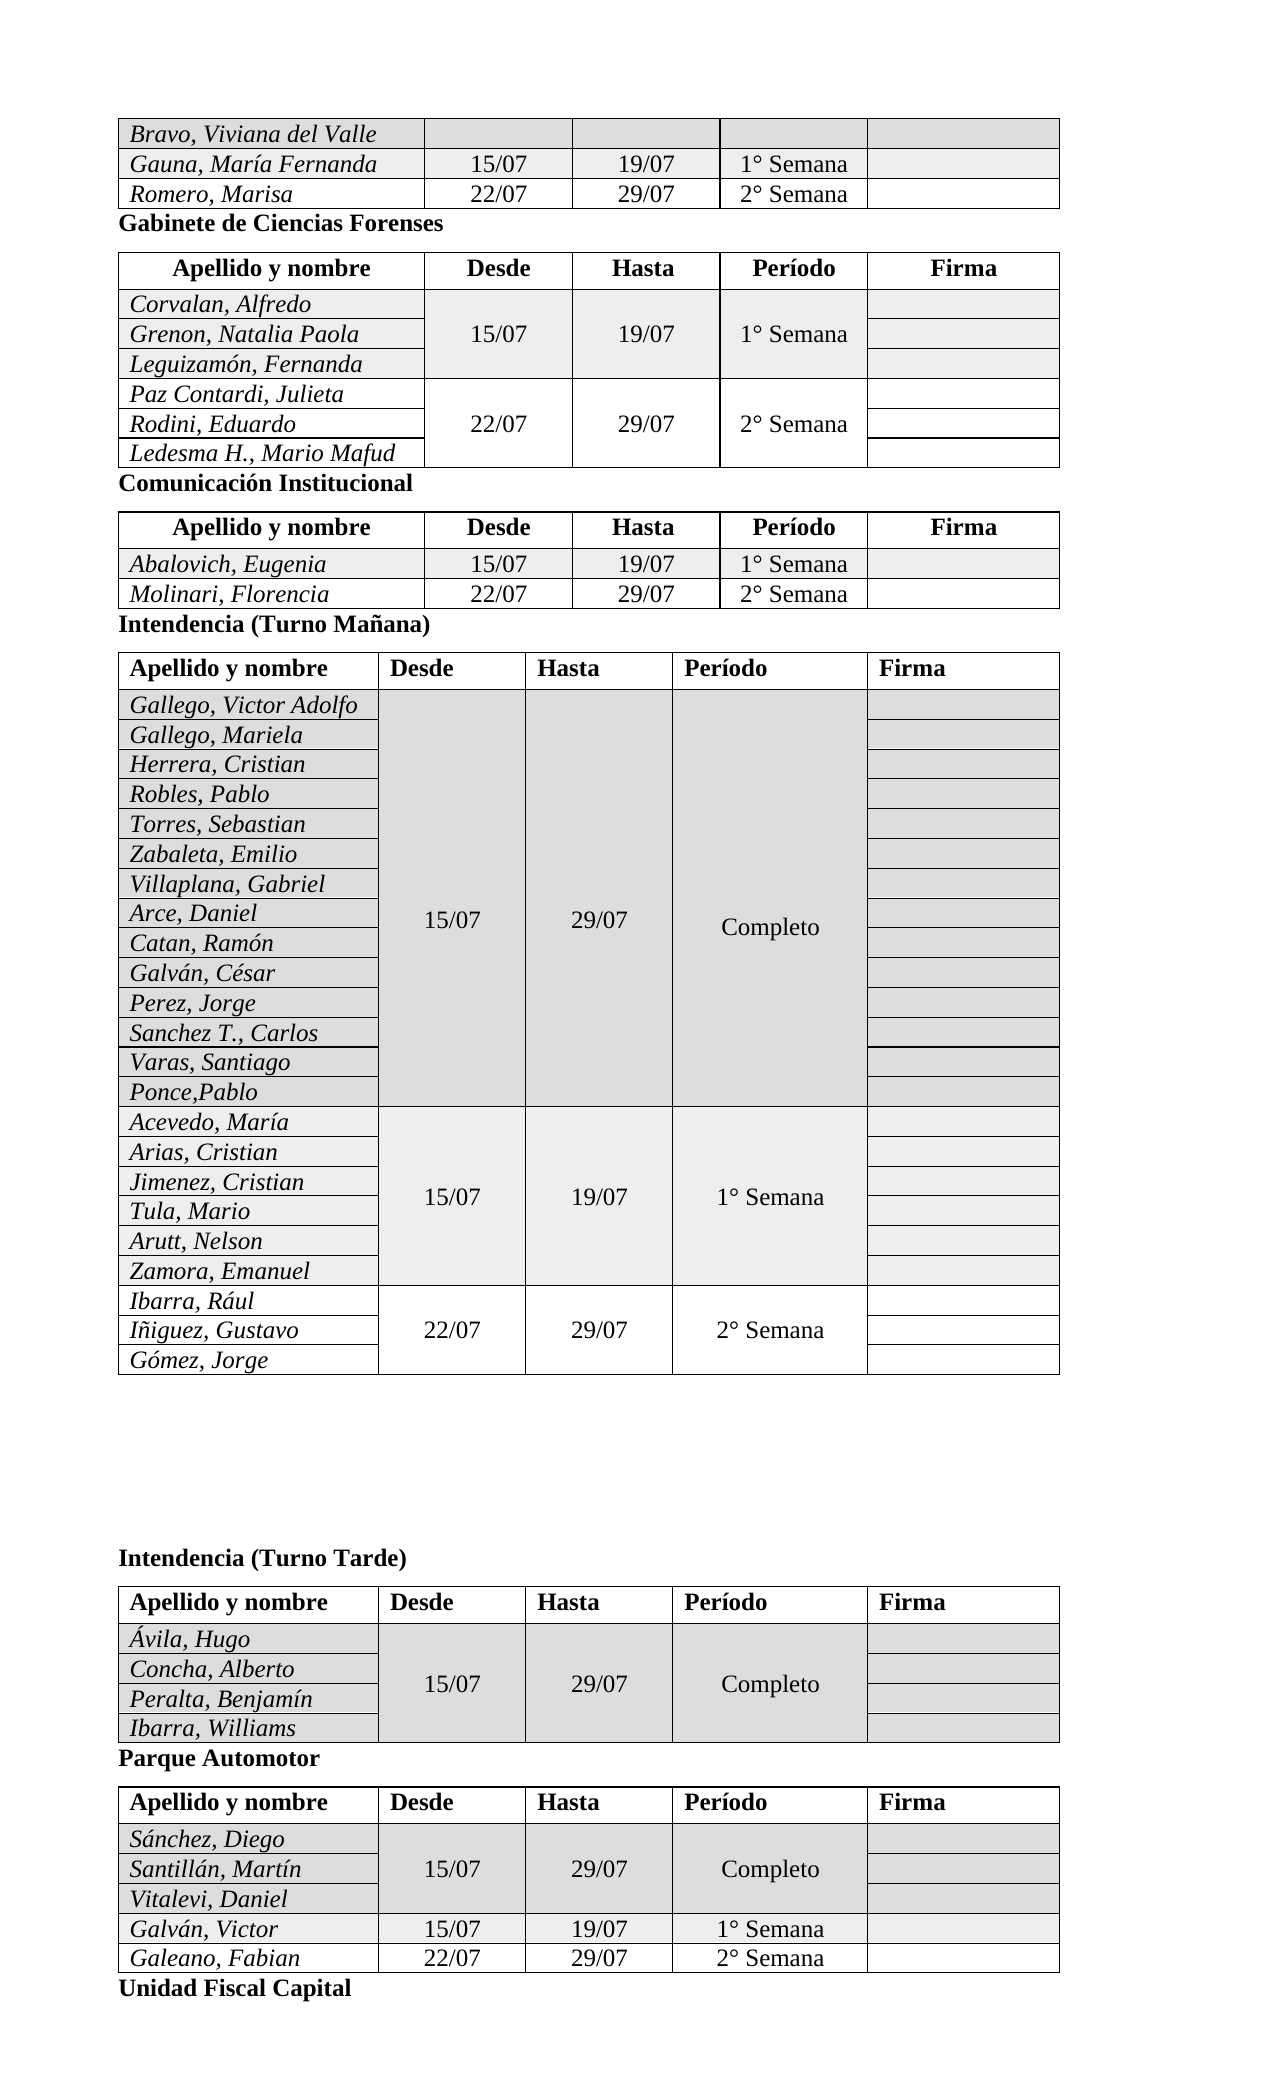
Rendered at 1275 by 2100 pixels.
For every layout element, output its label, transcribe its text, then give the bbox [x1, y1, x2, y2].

text Intendencia (Turno Tarde) [118, 1543, 1039, 1572]
table_cell Galván, César [119, 958, 378, 987]
table_cell Completo [673, 1824, 867, 1913]
table_cell [868, 1714, 1059, 1742]
table_cell Concha, Alberto [119, 1654, 378, 1683]
table_header Período [721, 253, 867, 288]
table_cell Vitalevi, Daniel [119, 1884, 378, 1913]
table_cell [868, 319, 1059, 348]
table_cell 1° Semana [673, 1914, 867, 1942]
table_cell Santillán, Martín [119, 1854, 378, 1883]
table_header Apellido y nombre [119, 513, 424, 548]
table_header Período [673, 1587, 867, 1623]
table_cell [425, 119, 572, 148]
table_cell [868, 1884, 1059, 1913]
table_cell Ibarra, Williams [119, 1714, 378, 1742]
table_cell 19/07 [526, 1914, 672, 1942]
table_cell 22/07 [379, 1944, 525, 1972]
table_cell 15/07 [379, 1107, 525, 1285]
text Comunicación Institucional [118, 468, 1039, 497]
table_cell 1° Semana [721, 290, 867, 378]
table_cell Abalovich, Eugenia [119, 549, 424, 578]
table_header Hasta [526, 1788, 672, 1823]
table_cell 29/07 [573, 579, 719, 608]
table_cell [868, 149, 1059, 178]
table_cell [868, 1824, 1059, 1853]
table_cell 29/07 [573, 379, 719, 467]
table_cell Gómez, Jorge [119, 1345, 378, 1374]
table_cell 22/07 [425, 179, 572, 207]
table_cell [868, 988, 1059, 1017]
table_cell 2° Semana [673, 1944, 867, 1972]
table_header Período [673, 653, 867, 689]
table_cell Gauna, María Fernanda [119, 149, 424, 178]
table_cell Zamora, Emanuel [119, 1256, 378, 1285]
table_cell Paz Contardi, Julieta [119, 379, 424, 408]
table_header Apellido y nombre [119, 253, 424, 288]
table_cell 2° Semana [721, 379, 867, 467]
table_cell [868, 409, 1059, 437]
table_cell Iñiguez, Gustavo [119, 1316, 378, 1344]
table_cell [868, 290, 1059, 318]
table_cell Arias, Cristian [119, 1137, 378, 1166]
table_header Desde [379, 1788, 525, 1823]
table_cell 15/07 [425, 549, 572, 578]
table_cell [868, 1077, 1059, 1106]
table_cell Peralta, Benjamín [119, 1684, 378, 1712]
table_header Firma [868, 1587, 1059, 1623]
table_cell Arutt, Nelson [119, 1226, 378, 1255]
table_cell [868, 1654, 1059, 1683]
table_cell [868, 549, 1059, 578]
table_cell [868, 1107, 1059, 1136]
table_cell Bravo, Viviana del Valle [119, 119, 424, 148]
table_cell Perez, Jorge [119, 988, 378, 1017]
table_cell Gallego, Victor Adolfo [119, 690, 378, 719]
table_header Hasta [526, 653, 672, 689]
table_cell Villaplana, Gabriel [119, 869, 378, 897]
table_cell Catan, Ramón [119, 928, 378, 957]
table_cell 1° Semana [721, 549, 867, 578]
table_cell 22/07 [379, 1286, 525, 1374]
table_cell 29/07 [526, 690, 672, 1106]
text Unidad Fiscal Capital [118, 1973, 1039, 2002]
table_header Hasta [573, 513, 719, 548]
table_cell [868, 1914, 1059, 1942]
table_cell [868, 179, 1059, 207]
table_cell [868, 1316, 1059, 1344]
table_cell [868, 720, 1059, 748]
table_cell Ponce,Pablo [119, 1077, 378, 1106]
table_cell [868, 779, 1059, 808]
table_header Desde [379, 1587, 525, 1623]
table_cell [868, 579, 1059, 608]
table_cell Jimenez, Cristian [119, 1167, 378, 1195]
table_cell [868, 379, 1059, 408]
table_cell [868, 1018, 1059, 1046]
table_header Desde [425, 513, 572, 548]
table_cell [868, 1624, 1059, 1653]
table_cell [868, 1944, 1059, 1972]
table_header Apellido y nombre [119, 1587, 378, 1623]
table_cell Acevedo, María [119, 1107, 378, 1136]
table_header Firma [868, 513, 1059, 548]
table_cell [868, 349, 1059, 378]
table_cell Molinari, Florencia [119, 579, 424, 608]
table_cell Grenon, Natalia Paola [119, 319, 424, 348]
table_cell Ávila, Hugo [119, 1624, 378, 1653]
table_header Firma [868, 1788, 1059, 1823]
table_cell 19/07 [573, 290, 719, 378]
table_cell Tula, Mario [119, 1196, 378, 1225]
table_cell Zabaleta, Emilio [119, 839, 378, 868]
text Intendencia (Turno Mañana) [118, 609, 1039, 638]
table_cell Ibarra, Rául [119, 1286, 378, 1314]
table_cell 2° Semana [721, 179, 867, 207]
table_cell 29/07 [526, 1944, 672, 1972]
table_cell 15/07 [379, 1824, 525, 1913]
table_cell 29/07 [526, 1624, 672, 1742]
table_cell 15/07 [379, 1914, 525, 1942]
table_cell [868, 1048, 1059, 1076]
text Parque Automotor [118, 1743, 1039, 1772]
table_cell 15/07 [425, 290, 572, 378]
table_header Desde [379, 653, 525, 689]
table_cell [868, 750, 1059, 778]
table_cell 29/07 [526, 1824, 672, 1913]
table_cell [868, 1137, 1059, 1166]
table_cell [868, 1345, 1059, 1374]
table_cell 19/07 [573, 149, 719, 178]
table_cell Leguizamón, Fernanda [119, 349, 424, 378]
table_cell 15/07 [425, 149, 572, 178]
table_cell [868, 690, 1059, 719]
table_cell 29/07 [573, 179, 719, 207]
table_cell 19/07 [526, 1107, 672, 1285]
table_cell Ledesma H., Mario Mafud [119, 439, 424, 467]
table_cell Rodini, Eduardo [119, 409, 424, 437]
table_cell [868, 439, 1059, 467]
table_cell [573, 119, 719, 148]
table_header Hasta [526, 1587, 672, 1623]
table_cell [868, 1196, 1059, 1225]
table_cell 22/07 [425, 579, 572, 608]
table_cell Varas, Santiago [119, 1048, 378, 1076]
table_cell Robles, Pablo [119, 779, 378, 808]
table_header Firma [868, 253, 1059, 288]
text Gabinete de Ciencias Forenses [118, 209, 1039, 237]
table_cell Completo [673, 690, 867, 1106]
table_header Apellido y nombre [119, 653, 378, 689]
table_cell Romero, Marisa [119, 179, 424, 207]
table_header Hasta [573, 253, 719, 288]
table_cell [868, 119, 1059, 148]
table_cell [868, 869, 1059, 897]
table_cell Herrera, Cristian [119, 750, 378, 778]
table_cell 15/07 [379, 1624, 525, 1742]
table_cell [868, 1854, 1059, 1883]
table_cell [868, 1286, 1059, 1314]
table_cell [868, 1684, 1059, 1712]
table_cell [868, 899, 1059, 927]
table_cell Gallego, Mariela [119, 720, 378, 748]
table_cell 2° Semana [673, 1286, 867, 1374]
table_cell 1° Semana [721, 149, 867, 178]
table_header Apellido y nombre [119, 1788, 378, 1823]
table_cell 29/07 [526, 1286, 672, 1374]
table_cell [868, 1226, 1059, 1255]
table_cell 22/07 [425, 379, 572, 467]
table_cell [721, 119, 867, 148]
table_cell Sanchez T., Carlos [119, 1018, 378, 1046]
table_header Firma [868, 653, 1059, 689]
table_cell 19/07 [573, 549, 719, 578]
table_cell 2° Semana [721, 579, 867, 608]
table_cell [868, 1256, 1059, 1285]
table_cell Galván, Victor [119, 1914, 378, 1942]
table_cell 1° Semana [673, 1107, 867, 1285]
table_cell Arce, Daniel [119, 899, 378, 927]
table_cell 15/07 [379, 690, 525, 1106]
table_cell [868, 928, 1059, 957]
table_cell [868, 839, 1059, 868]
table_cell Sánchez, Diego [119, 1824, 378, 1853]
table_cell [868, 809, 1059, 838]
table_cell [868, 958, 1059, 987]
table_cell Corvalan, Alfredo [119, 290, 424, 318]
table_header Período [673, 1788, 867, 1823]
table_header Desde [425, 253, 572, 288]
table_cell Completo [673, 1624, 867, 1742]
table_cell Torres, Sebastian [119, 809, 378, 838]
table_cell [868, 1167, 1059, 1195]
table_cell Galeano, Fabian [119, 1944, 378, 1972]
table_header Período [721, 513, 867, 548]
